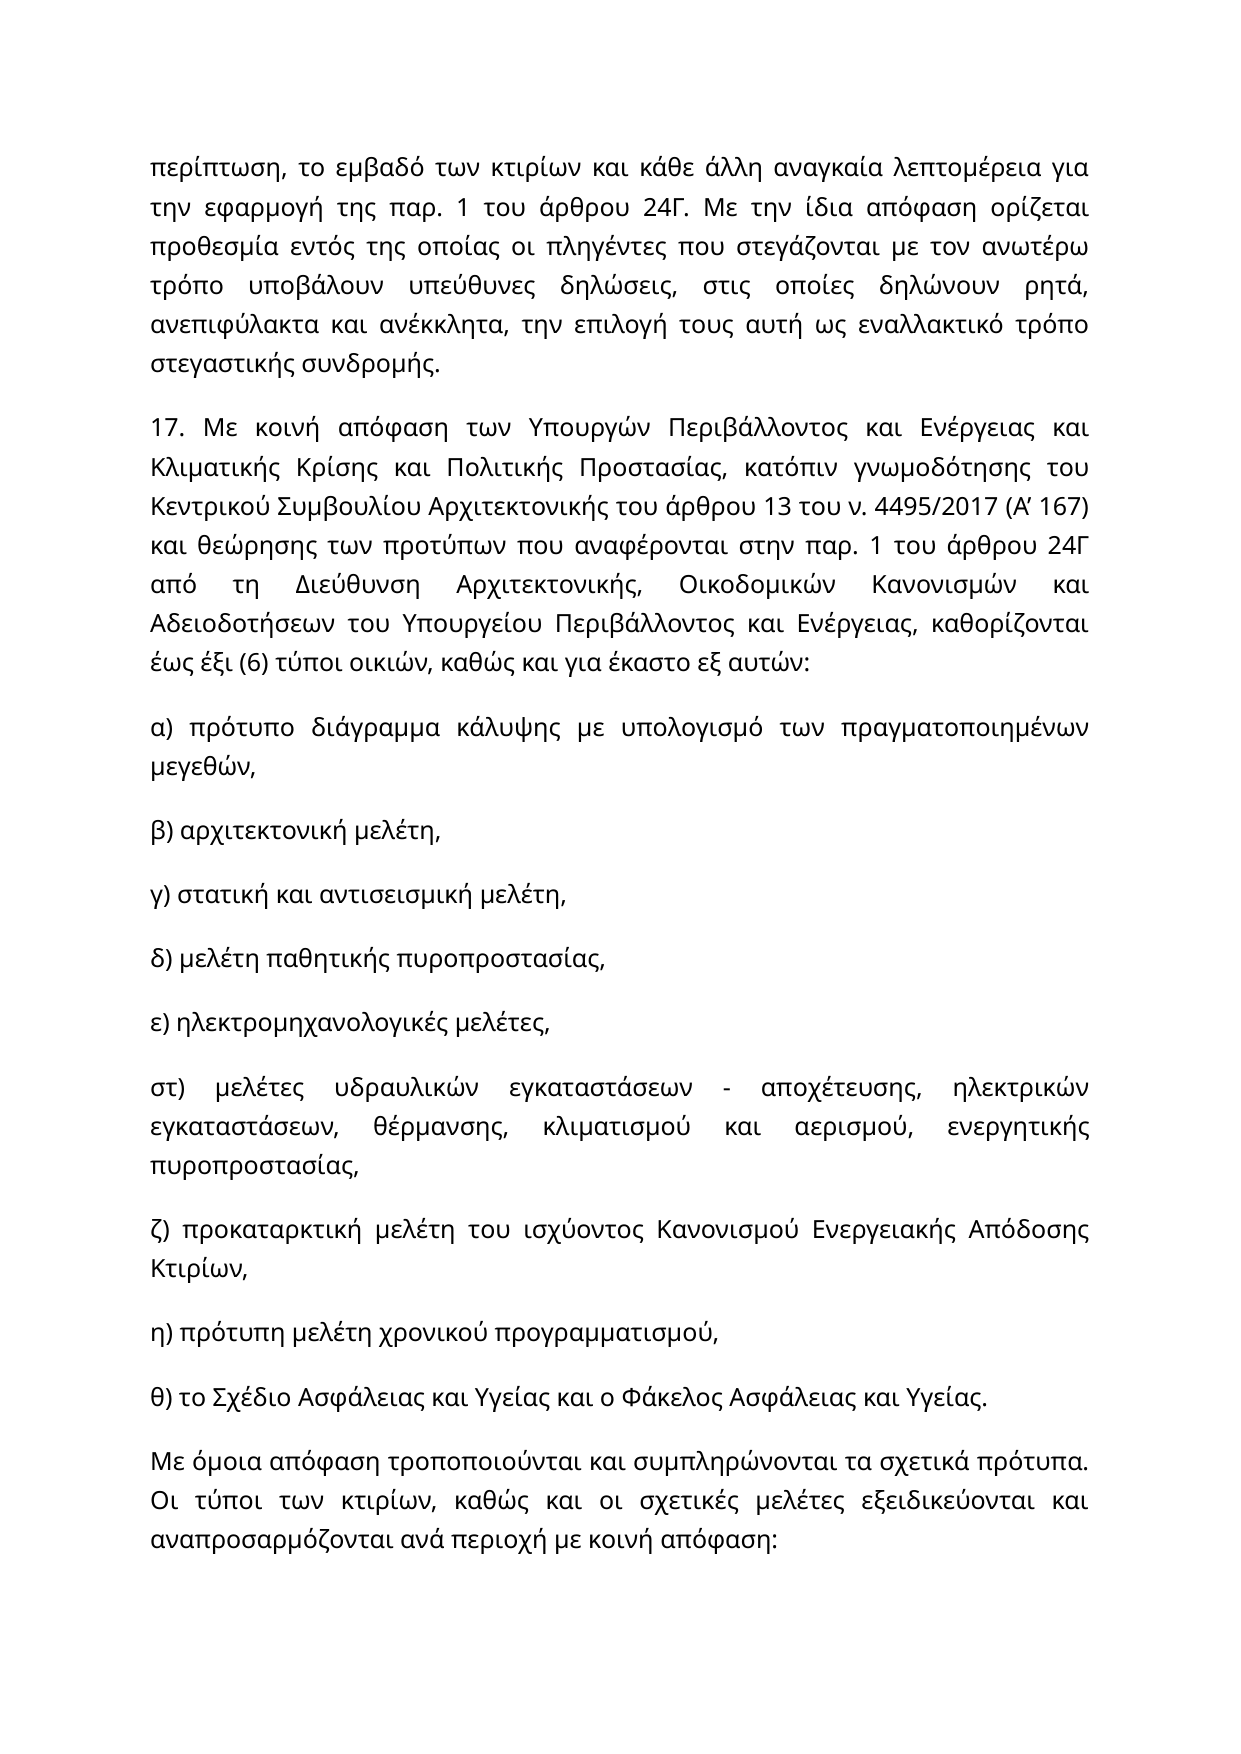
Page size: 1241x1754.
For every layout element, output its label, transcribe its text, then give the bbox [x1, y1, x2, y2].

text η) πρότυπη μελέτη χρονικού προγραμματισμού, [150, 1315, 1090, 1349]
text 17. Με κοινή απόφαση των Υπουργών Περιβάλλοντος και Ενέργειας και Κλιματικής Κρίσης και Πολιτικής Προστασίας, κατόπιν γνωμοδότησης του Κεντρικού Συμβουλίου Αρχιτεκτονικής του άρθρου 13 του ν. 4495/2017 (Α’ 167) και θεώρησης των προτύπων που αναφέρονται στην παρ. 1 του άρθρου 24Γ από τη Διεύθυνση Αρχιτεκτονικής, Οικοδομικών Κανονισμών και Αδειοδοτήσεων του Υπουργείου Περιβάλλοντος και Ενέργειας, καθορίζονται έως έξι (6) τύποι οικιών, καθώς και για έκαστο εξ αυτών: [150, 410, 1090, 679]
text β) αρχιτεκτονική μελέτη, [150, 812, 1090, 847]
text Με όμοια απόφαση τροποποιούνται και συμπληρώνονται τα σχετικά πρότυπα. Οι τύποι των κτιρίων, καθώς και οι σχετικές μελέτες εξειδικεύονται και αναπροσαρμόζονται ανά περιοχή με κοινή απόφαση: [150, 1443, 1090, 1556]
text γ) στατική και αντισεισμική μελέτη, [150, 877, 1090, 911]
text στ) μελέτες υδραυλικών εγκαταστάσεων - αποχέτευσης, ηλεκτρικών εγκαταστάσεων, θέρμανσης, κλιματισμού και αερισμού, ενεργητικής πυροπροστασίας, [150, 1069, 1090, 1182]
text περίπτωση, το εμβαδό των κτιρίων και κάθε άλλη αναγκαία λεπτομέρεια για την εφαρμογή της παρ. 1 του άρθρου 24Γ. Με την ίδια απόφαση ορίζεται προθεσμία εντός της οποίας οι πληγέντες που στεγάζονται με τον ανωτέρω τρόπο υποβάλουν υπεύθυνες δηλώσεις, στις οποίες δηλώνουν ρητά, ανεπιφύλακτα και ανέκκλητα, την επιλογή τους αυτή ως εναλλακτικό τρόπο στεγαστικής συνδρομής. [150, 150, 1090, 380]
text ζ) προκαταρκτική μελέτη του ισχύοντος Κανονισμού Ενεργειακής Απόδοσης Κτιρίων, [150, 1212, 1090, 1285]
text α) πρότυπο διάγραμμα κάλυψης με υπολογισμό των πραγματοποιημένων μεγεθών, [150, 709, 1090, 782]
text ε) ηλεκτρομηχανολογικές μελέτες, [150, 1005, 1090, 1039]
text δ) μελέτη παθητικής πυροπροστασίας, [150, 941, 1090, 975]
text θ) το Σχέδιο Ασφάλειας και Υγείας και ο Φάκελος Ασφάλειας και Υγείας. [150, 1379, 1090, 1413]
